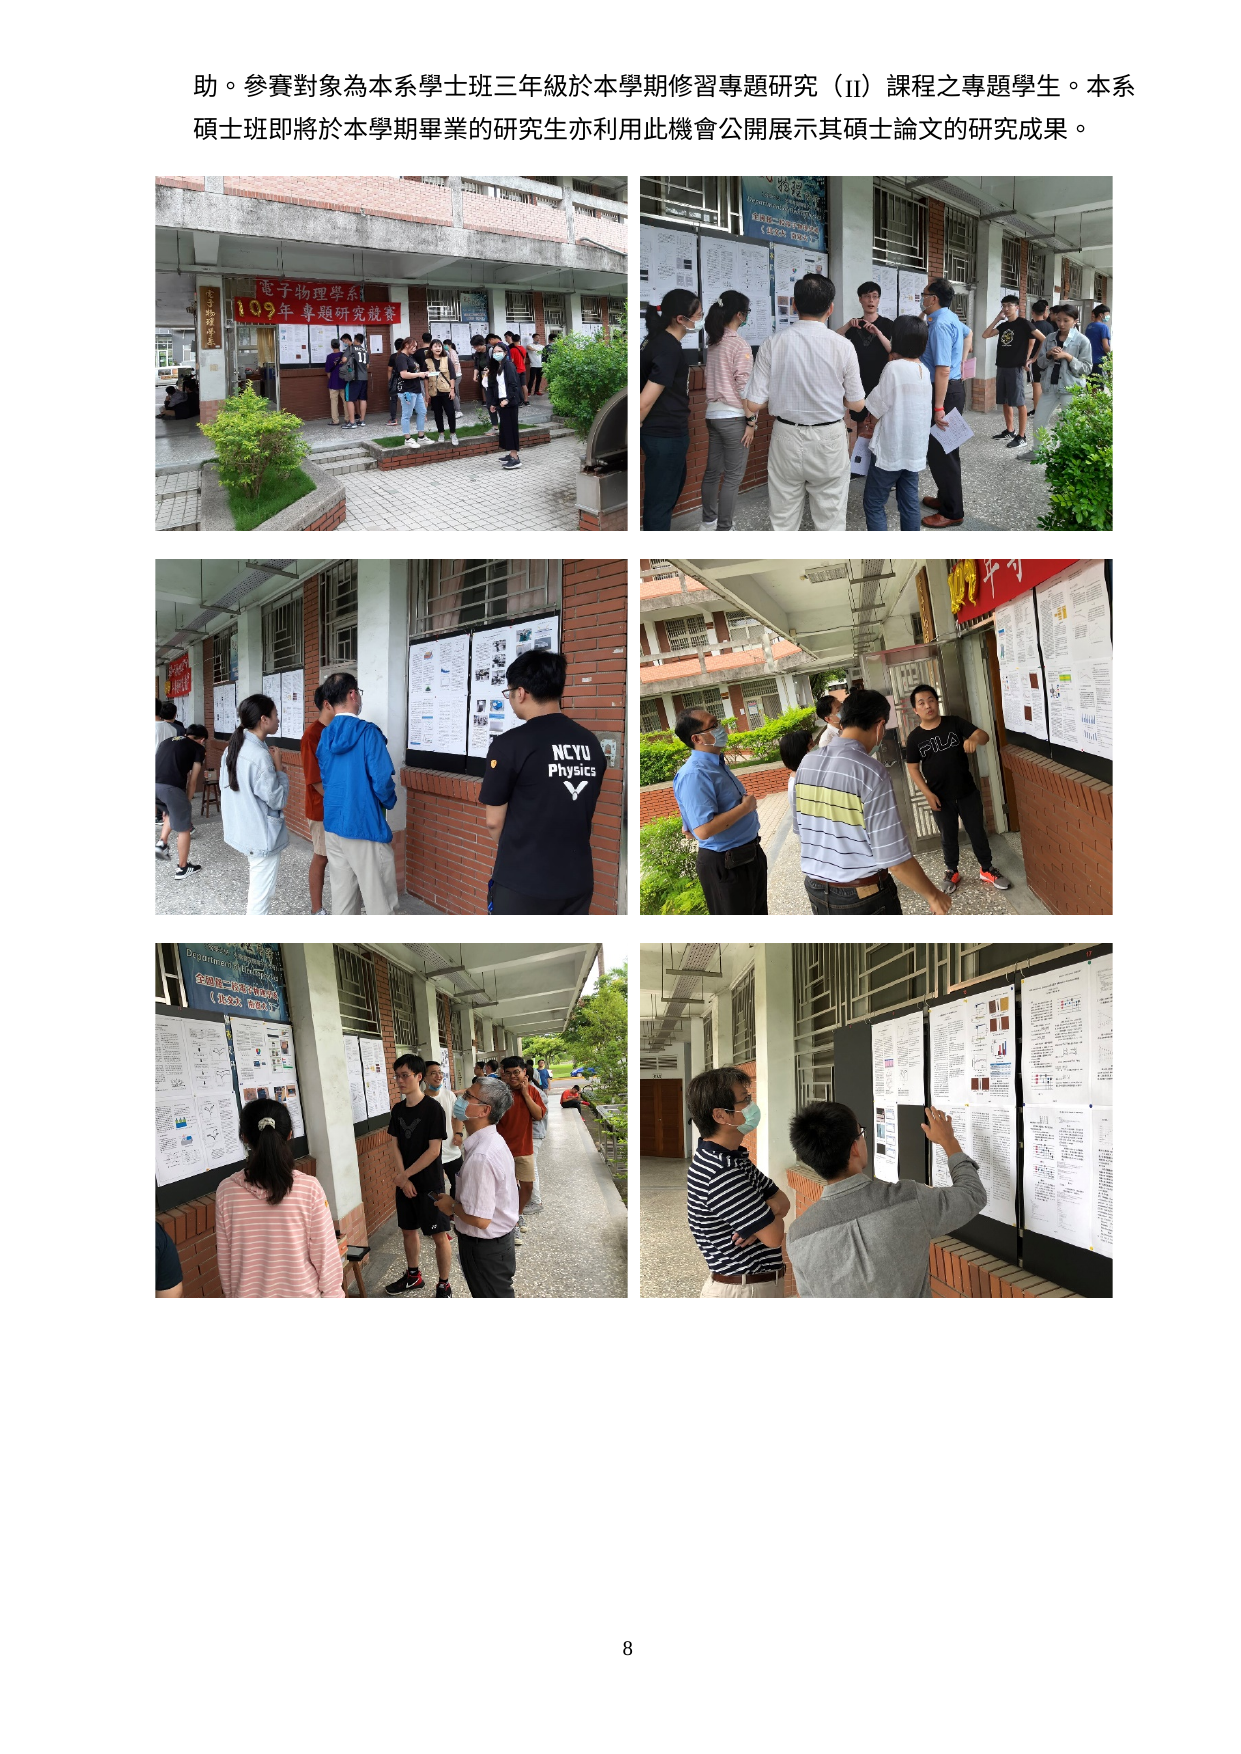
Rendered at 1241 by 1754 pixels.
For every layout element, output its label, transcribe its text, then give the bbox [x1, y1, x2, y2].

list 助。參賽對象為本系學士班三年級於本學期修習專題研究（II）課程之專題學生。本系碩士班即將於本學期畢業的研究生亦利用此機會公開展示其碩士論文的研究成果。 [118, 66, 1137, 146]
